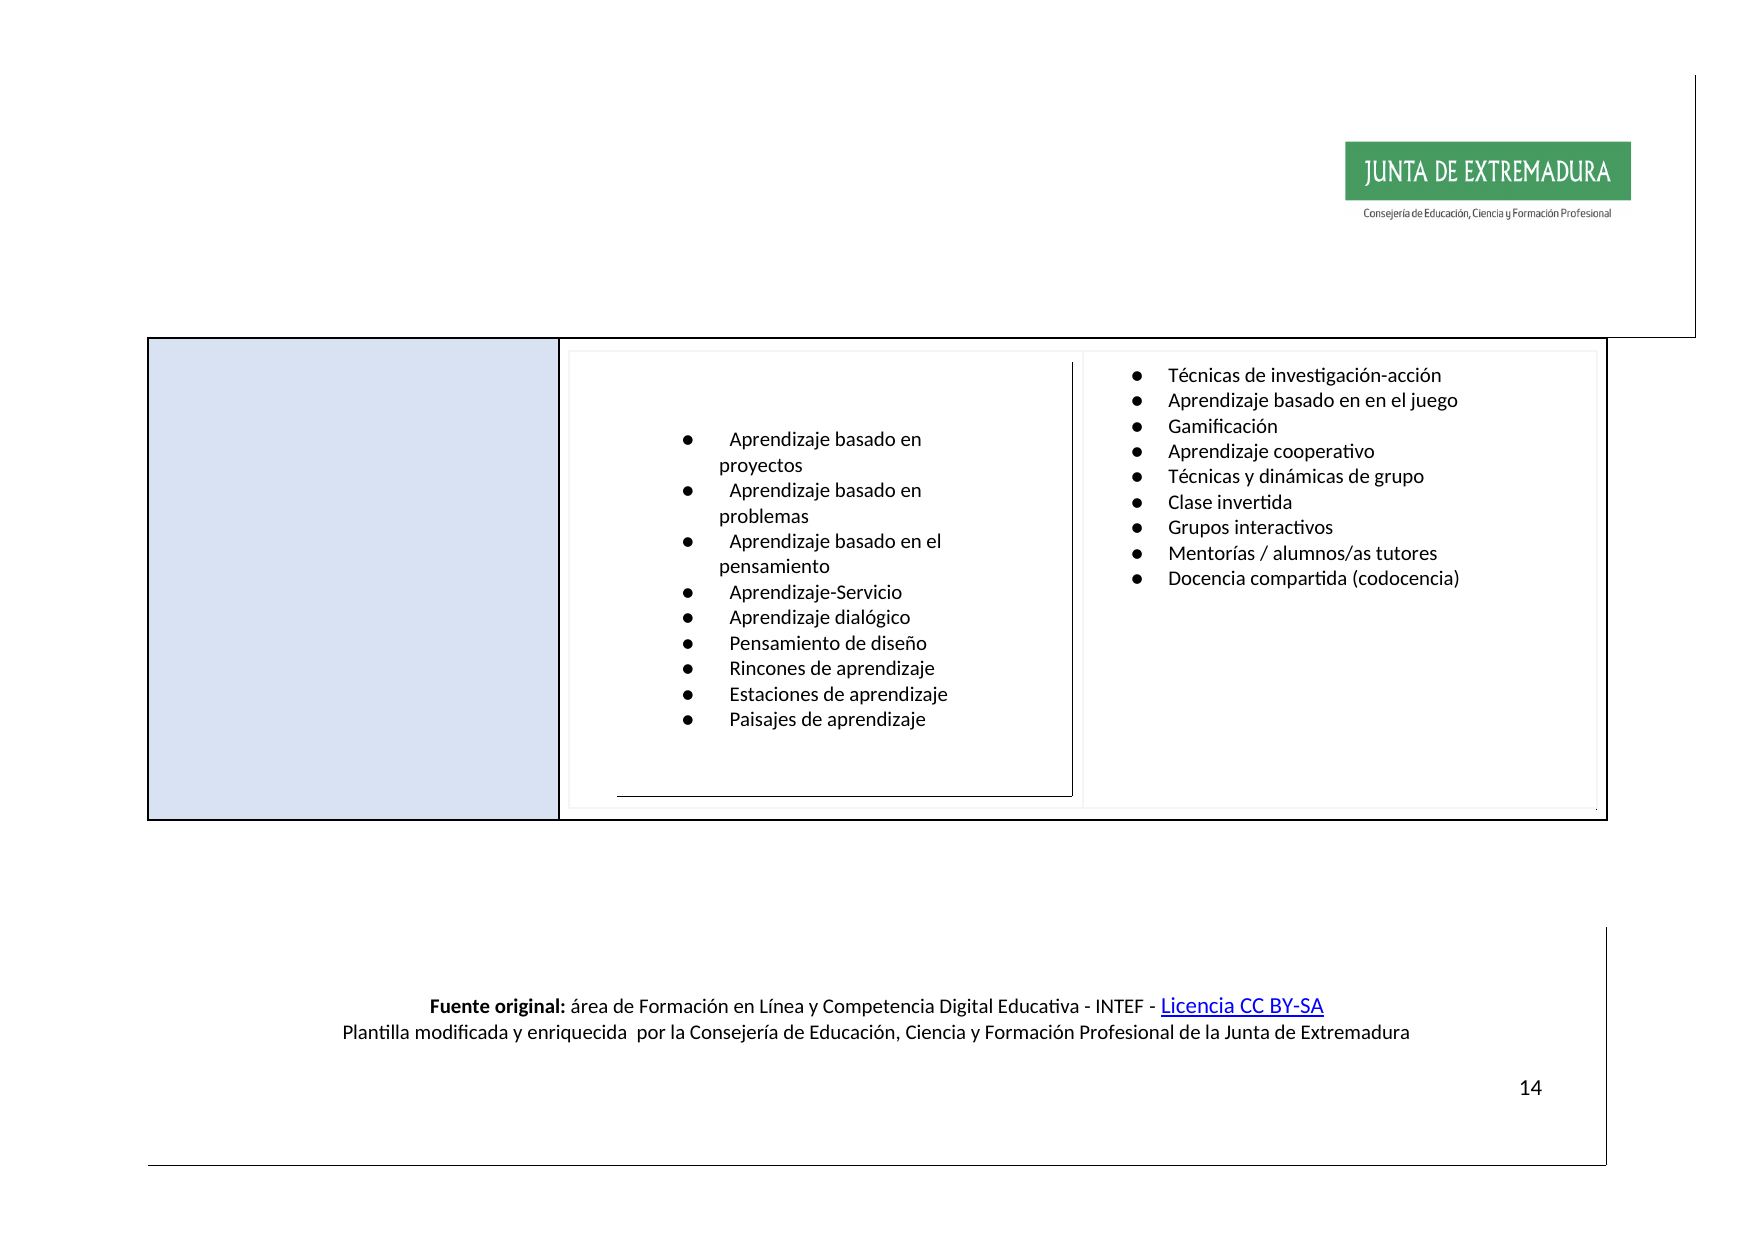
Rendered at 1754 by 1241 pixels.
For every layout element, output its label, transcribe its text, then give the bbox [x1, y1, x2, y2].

table_header Técnicas de investigación-acción Aprendizaje basado en en el juego Gamificación Aprendizaje cooperativo Técnicas y dinámicas de grupo Clase invertida Grupos interactivos Mentorías / alumnos/as tutores Docencia compartida (codocencia) [1084, 352, 1596, 807]
table_header Aprendizaje basado en proyectos Aprendizaje basado en problemas Aprendizaje basado en el pensamiento Aprendizaje-Servicio Aprendizaje dialógico Pensamiento de diseño Rincones de aprendizaje Estaciones de aprendizaje Paisajes de aprendizaje [570, 352, 1082, 807]
table_cell [560, 339, 1606, 819]
table_cell [149, 339, 558, 819]
